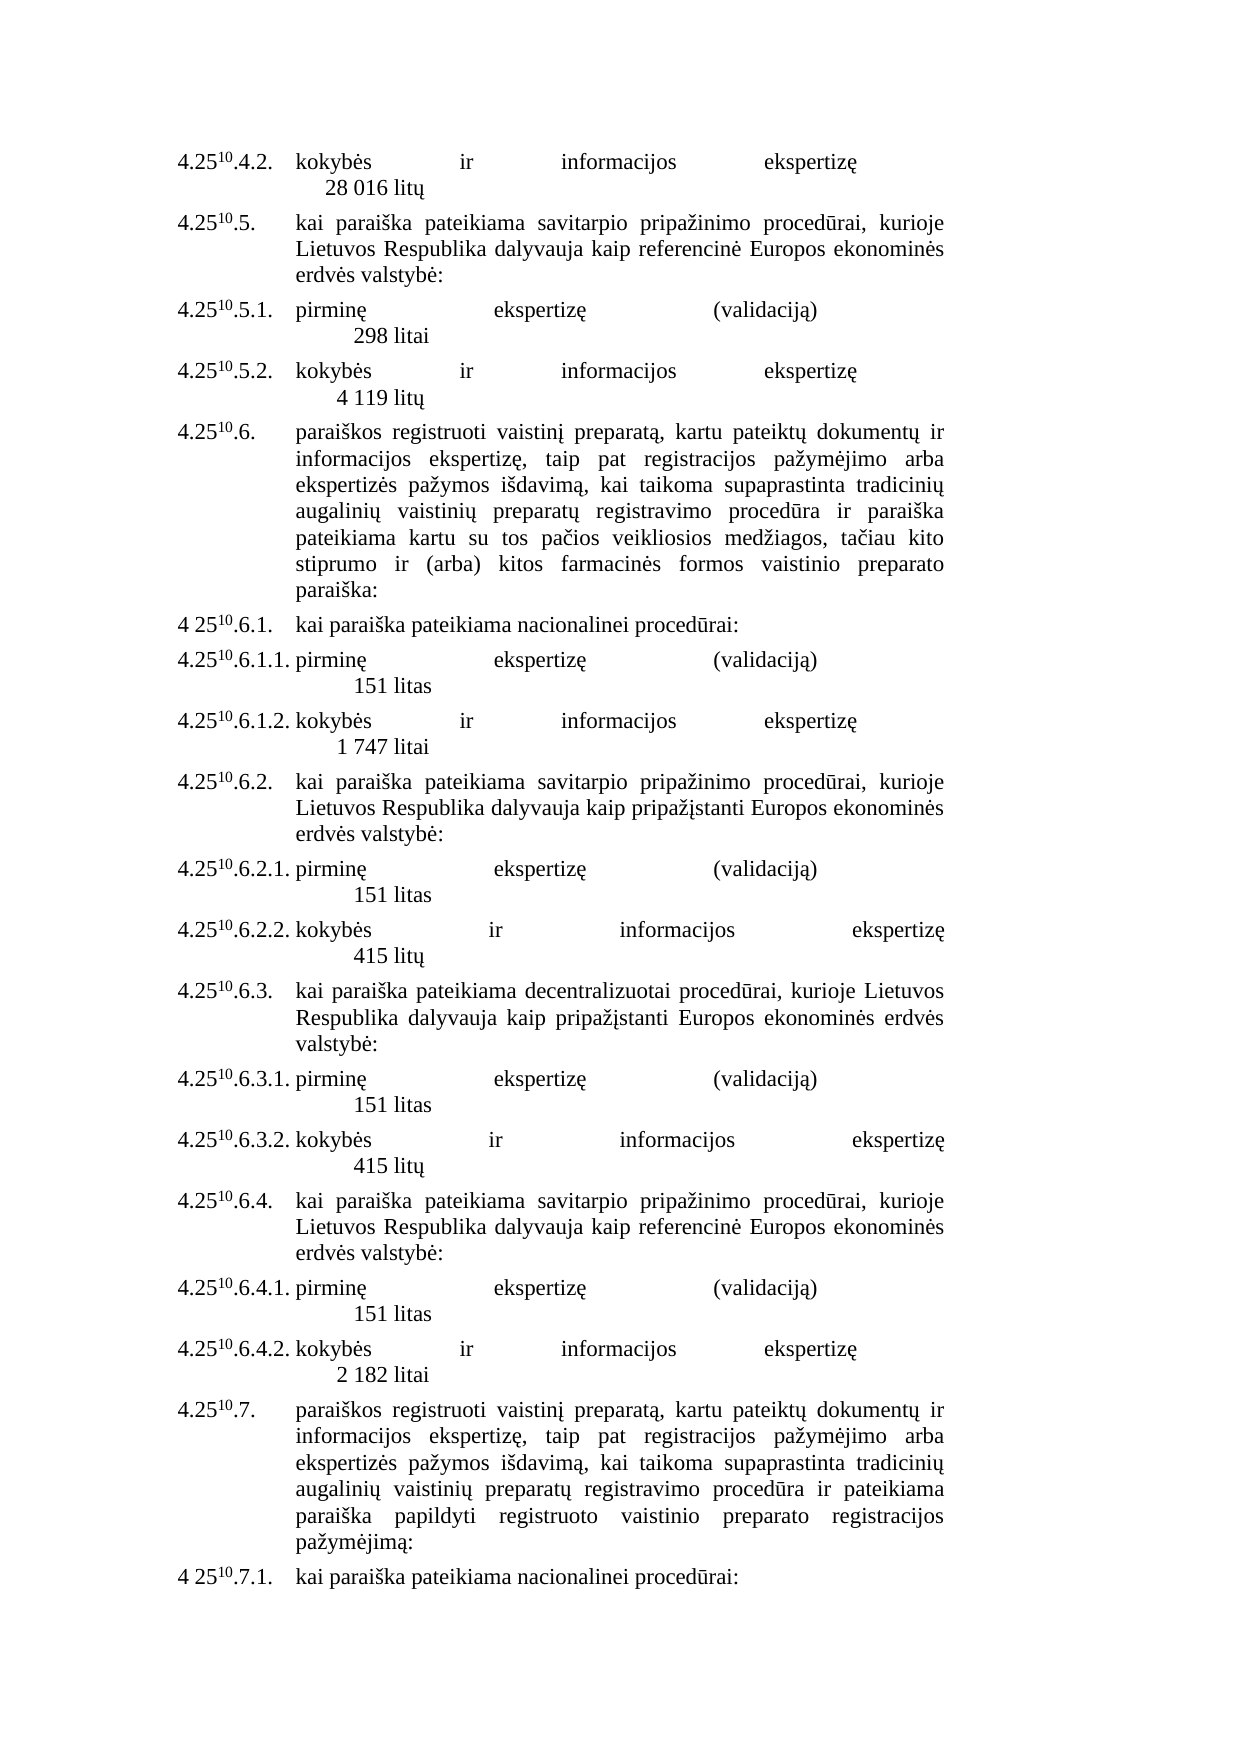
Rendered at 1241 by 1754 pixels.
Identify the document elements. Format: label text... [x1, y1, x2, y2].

text 4.2510.6. paraiškos registruoti vaistinį preparatą, kartu pateiktų dokumentų ir informacijos ekspertizę, taip pat registracijos pažymėjimo arba ekspertizės pažymos išdavimą, kai taikoma supaprastinta tradicinių augalinių vaistinių preparatų registravimo procedūra ir paraiška pateikiama kartu su tos pačios veikliosios medžiagos, tačiau kito stiprumo ir (arba) kitos farmacinės formos vaistinio preparato paraiška: [177, 418, 945, 603]
text 4.2510.5. kai paraiška pateikiama savitarpio pripažinimo procedūrai, kurioje Lietuvos Respublika dalyvauja kaip referencinė Europos ekonominės erdvės valstybė: [177, 209, 945, 288]
text 4.2510.6.2.1. pirminę ekspertizę (validaciją) 151 litas [177, 855, 945, 908]
text 4.2510.6.4. kai paraiška pateikiama savitarpio pripažinimo procedūrai, kurioje Lietuvos Respublika dalyvauja kaip referencinė Europos ekonominės erdvės valstybė: [177, 1187, 945, 1266]
text 4.2510.6.4.1. pirminę ekspertizę (validaciją) 151 litas [177, 1274, 945, 1327]
text 4.2510.6.2. kai paraiška pateikiama savitarpio pripažinimo procedūrai, kurioje Lietuvos Respublika dalyvauja kaip pripažįstanti Europos ekonominės erdvės valstybė: [177, 768, 945, 847]
text 4 2510.7.1. kai paraiška pateikiama nacionalinei procedūrai: [177, 1563, 945, 1589]
text 4 2510.6.1. kai paraiška pateikiama nacionalinei procedūrai: [177, 611, 945, 637]
text 4.2510.6.1.1. pirminę ekspertizę (validaciją) 151 litas [177, 646, 945, 698]
text 4.2510.6.3.1. pirminę ekspertizę (validaciją) 151 litas [177, 1065, 945, 1117]
text 4.2510.6.2.2. kokybės ir informacijos ekspertizę 415 litų [177, 916, 945, 969]
text 4.2510.5.1. pirminę ekspertizę (validaciją) 298 litai [177, 296, 945, 349]
text 4.2510.4.2. kokybės ir informacijos ekspertizę 28 016 litų [177, 148, 945, 200]
text 4.2510.6.1.2. kokybės ir informacijos ekspertizę 1 747 litai [177, 707, 945, 759]
text 4.2510.6.3. kai paraiška pateikiama decentralizuotai procedūrai, kurioje Lietuvos Respublika dalyvauja kaip pripažįstanti Europos ekonominės erdvės valstybė: [177, 977, 945, 1056]
text 4.2510.6.4.2. kokybės ir informacijos ekspertizę 2 182 litai [177, 1335, 945, 1388]
text 4.2510.7. paraiškos registruoti vaistinį preparatą, kartu pateiktų dokumentų ir informacijos ekspertizę, taip pat registracijos pažymėjimo arba ekspertizės pažymos išdavimą, kai taikoma supaprastinta tradicinių augalinių vaistinių preparatų registravimo procedūra ir pateikiama paraiška papildyti registruoto vaistinio preparato registracijos pažymėjimą: [177, 1396, 945, 1554]
text 4.2510.5.2. kokybės ir informacijos ekspertizę 4 119 litų [177, 357, 945, 410]
text 4.2510.6.3.2. kokybės ir informacijos ekspertizę 415 litų [177, 1126, 945, 1178]
